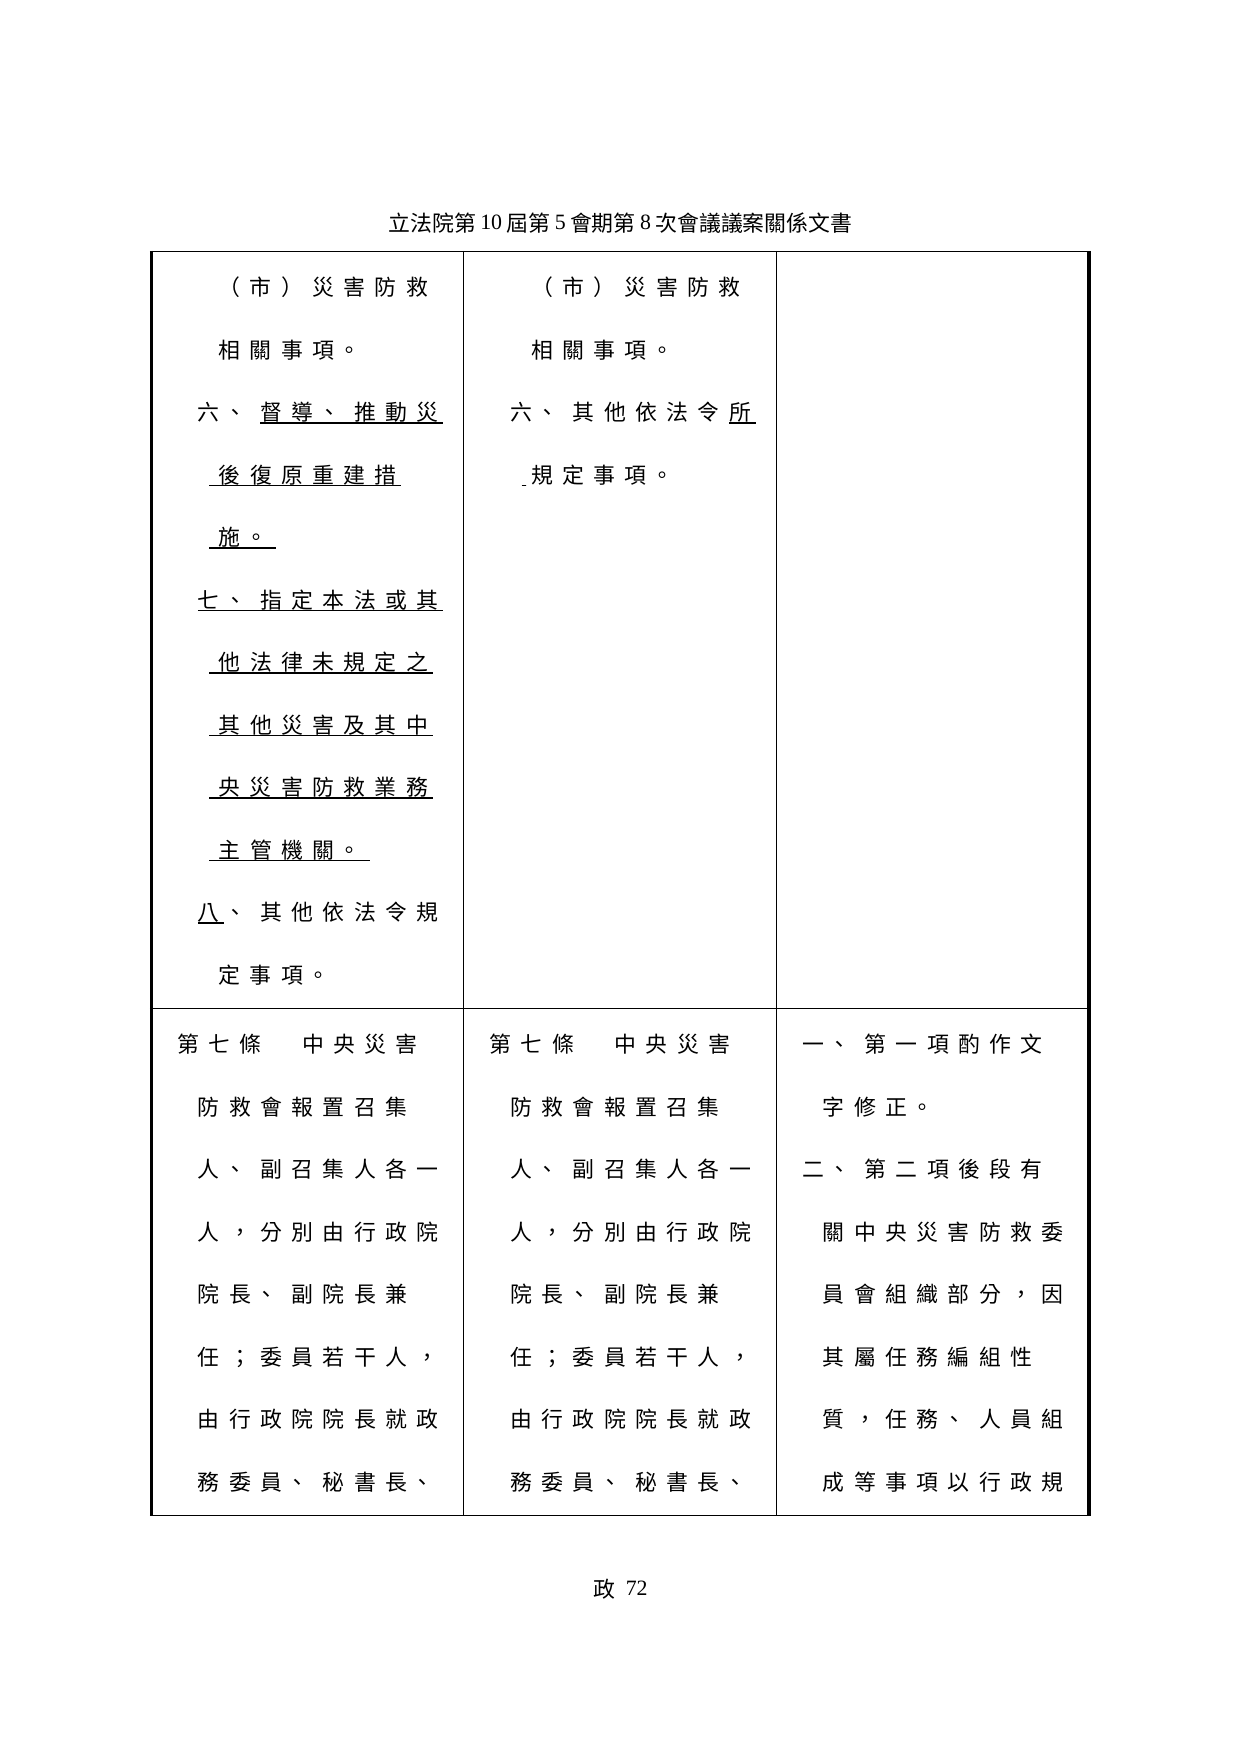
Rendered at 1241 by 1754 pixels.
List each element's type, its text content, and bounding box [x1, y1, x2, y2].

table_cell （市）災害防救相關事項。 六、其他依法令所規定事項。 [464, 252, 776, 1008]
table_cell [777, 252, 1087, 1008]
table_cell 一、第一項酌作文字修正。 二、第二項後段有關中央災害防救委員會組織部分，因其屬任務編組性質，任務、人員組成等事項以行政規 [777, 1009, 1087, 1514]
table_cell 第七條 中央災害防救會報置召集人、副召集人各一人，分別由行政院院長、副院長兼任；委員若干人，由行政院院長就政務委員、秘書長、 [153, 1009, 463, 1514]
table_cell 第七條 中央災害防救會報置召集人、副召集人各一人，分別由行政院院長、副院長兼任；委員若干人，由行政院院長就政務委員、秘書長、 [464, 1009, 776, 1514]
table_cell （市）災害防救相關事項。 六、督導、推動災後復原重建措施。 七、指定本法或其他法律未規定之其他災害及其中央災害防救業務主管機關。 八、其他依法令規定事項。 [153, 252, 463, 1008]
